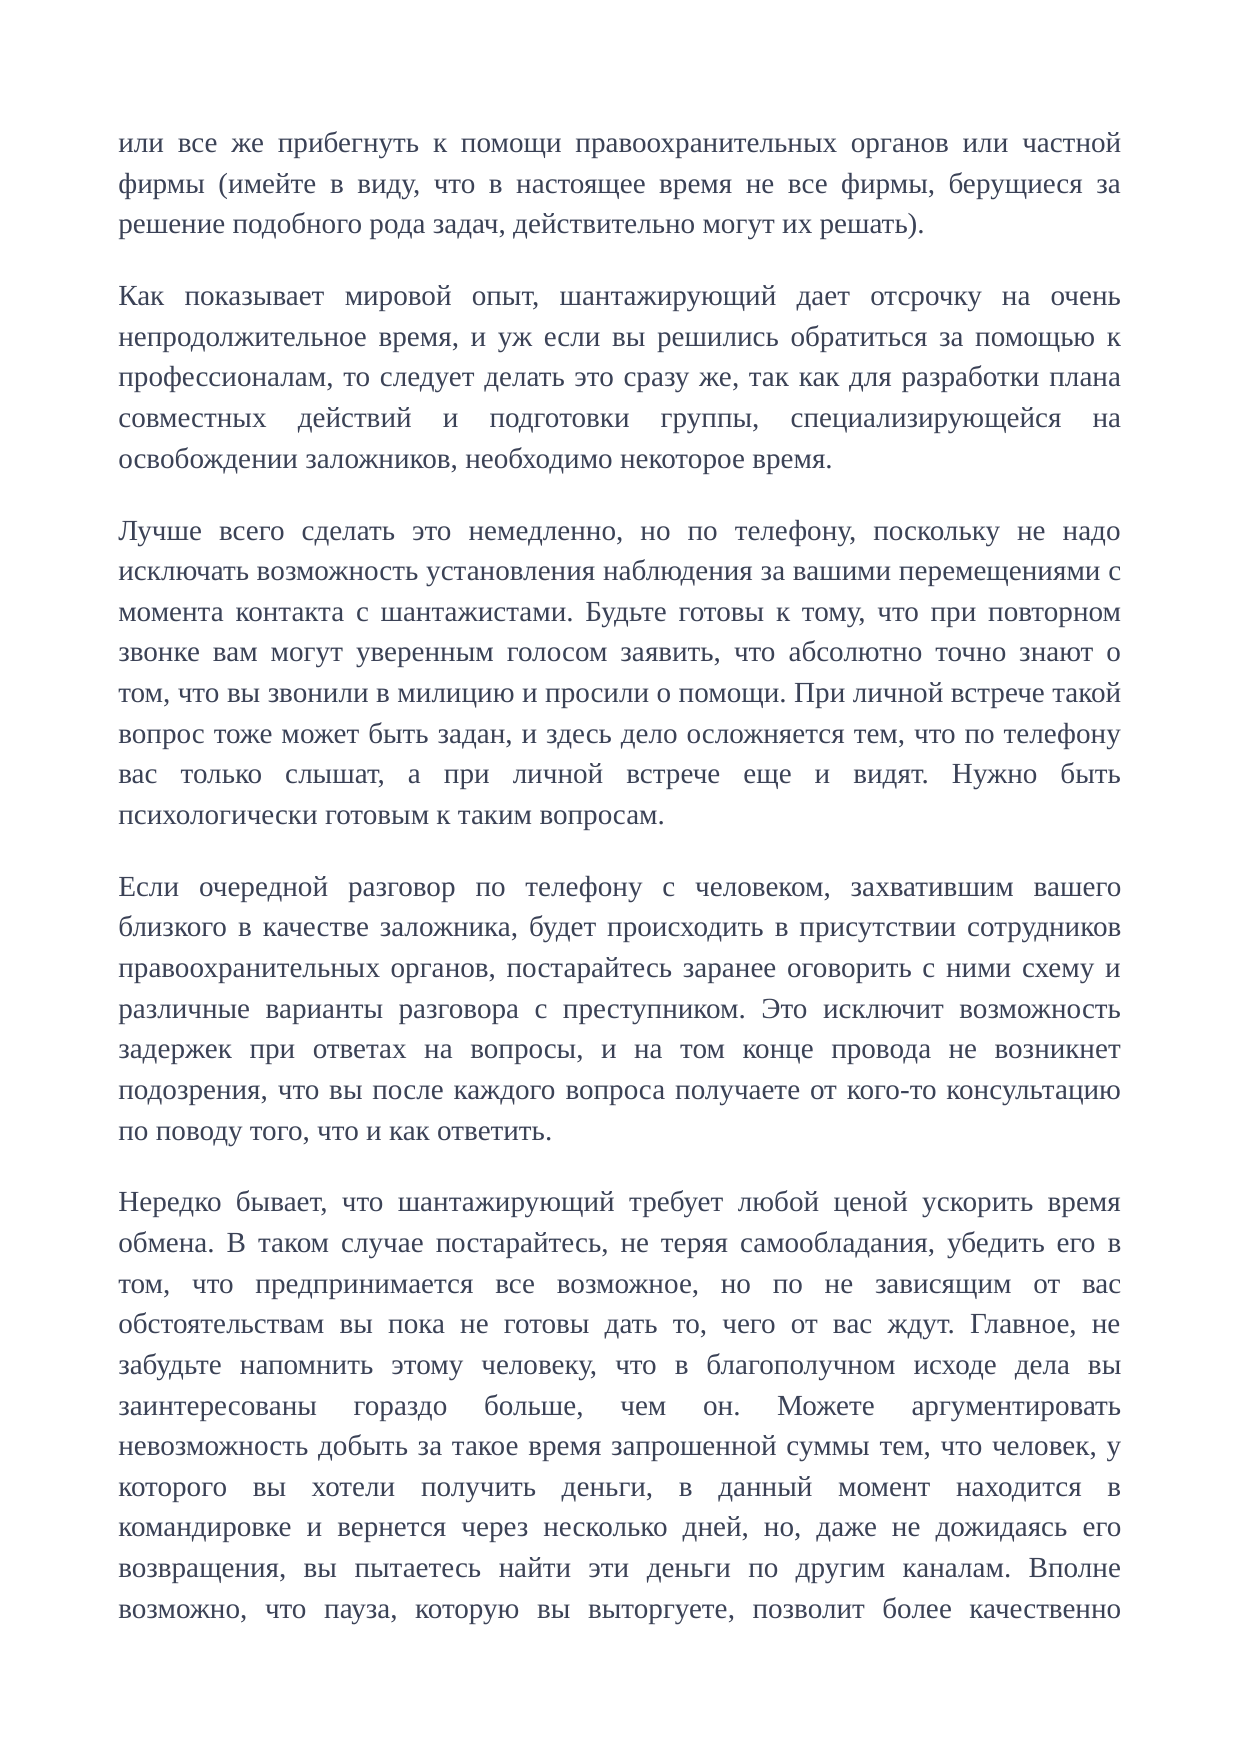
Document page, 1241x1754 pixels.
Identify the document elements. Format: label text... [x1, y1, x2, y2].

text Если очередной разговор по телефону с человеком, захватившим вашего близкого в качестве заложника, будет происходить в присутствии сотрудников правоохранительных органов, постарайтесь заранее оговорить с ними схему и различные варианты разговора с преступником. Это исключит возможность задержек при ответах на вопросы, и на том конце провода не возникнет подозрения, что вы после каждого вопроса получаете от кого-то консультацию по поводу того, что и как ответить. [118, 862, 1122, 1146]
text или все же прибегнуть к помощи правоохранительных органов или частной фирмы (имейте в виду, что в настоящее время не все фирмы, берущиеся за решение подобного рода задач, действительно могут их решать). [118, 118, 1122, 240]
text Лучше всего сделать это немедленно, но по телефону, поскольку не надо исключать возможность установления наблюдения за вашими перемещениями с момента контакта с шантажистами. Будьте готовы к тому, что при повторном звонке вам могут уверенным голосом заявить, что абсолютно точно знают о том, что вы звонили в милицию и просили о помощи. При личной встрече такой вопрос тоже может быть задан, и здесь дело осложняется тем, что по телефону вас только слышат, а при личной встрече еще и видят. Нужно быть психологически готовым к таким вопросам. [118, 506, 1122, 831]
text Нередко бывает, что шантажирующий требует любой ценой ускорить время обмена. В таком случае постарайтесь, не теряя самообладания, убедить его в том, что предпринимается все возможное, но по не зависящим от вас обстоятельствам вы пока не готовы дать то, чего от вас ждут. Главное, не забудьте напомнить этому человеку, что в благополучном исходе дела вы заинтересованы гораздо больше, чем он. Можете аргументировать невозможность добыть за такое время запрошенной суммы тем, что человек, у которого вы хотели получить деньги, в данный момент находится в командировке и вернется через несколько дней, но, даже не дожидаясь его возвращения, вы пытаетесь найти эти деньги по другим каналам. Вполне возможно, что пауза, которую вы выторгуете, позволит более качественно [118, 1177, 1122, 1624]
text Как показывает мировой опыт, шантажирующий дает отсрочку на очень непродолжительное время, и уж если вы решились обратиться за помощью к профессионалам, то следует делать это сразу же, так как для разработки плана совместных действий и подготовки группы, специализирующейся на освобождении заложников, необходимо некоторое время. [118, 271, 1122, 474]
